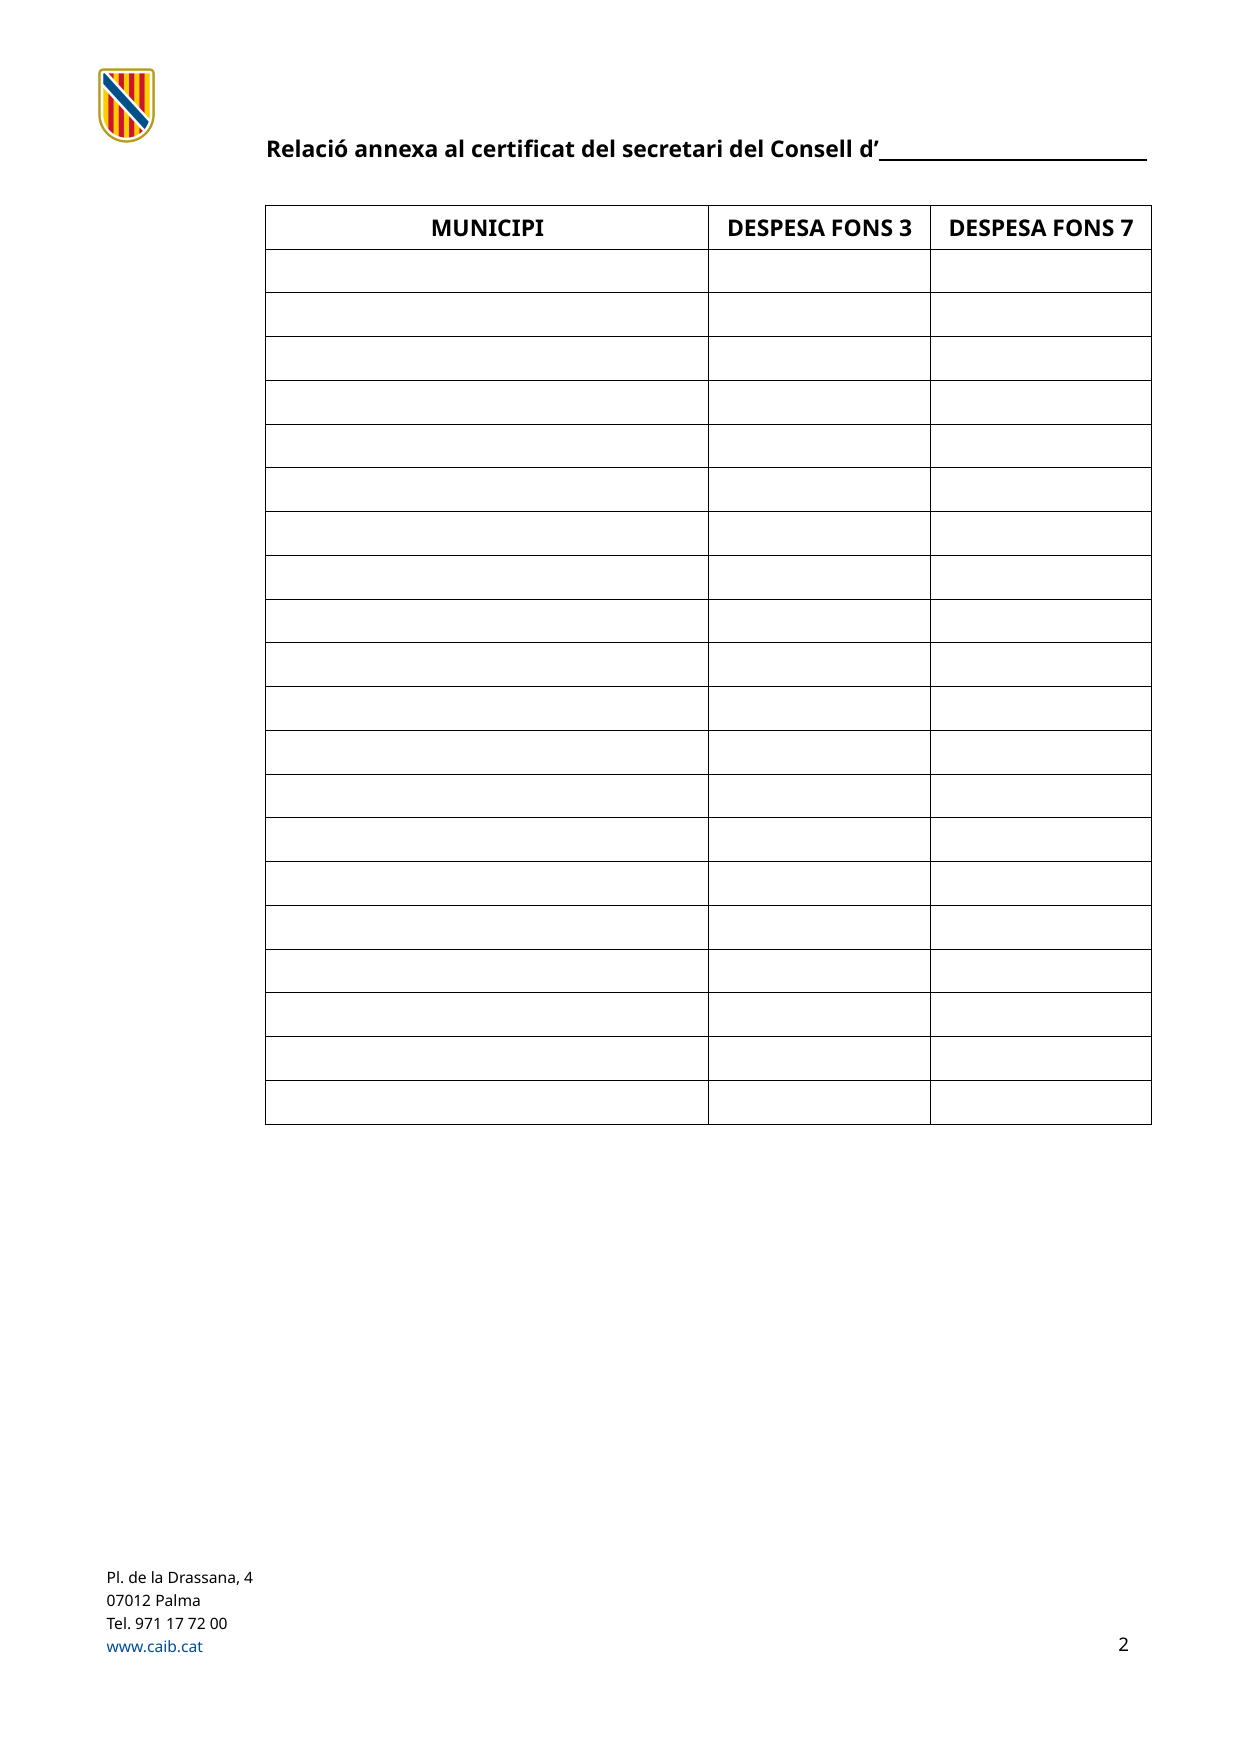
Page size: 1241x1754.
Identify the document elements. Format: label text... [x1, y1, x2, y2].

table_cell [931, 643, 1151, 686]
table_cell [266, 512, 708, 555]
table_cell [931, 1081, 1151, 1123]
table_cell [709, 906, 930, 948]
table_cell [709, 993, 930, 1036]
table_cell [709, 556, 930, 598]
table_cell [931, 556, 1151, 598]
table_cell [931, 906, 1151, 948]
table_cell [709, 468, 930, 511]
table_cell [709, 425, 930, 467]
table_cell [709, 950, 930, 992]
table_cell [709, 337, 930, 380]
table_cell [266, 1037, 708, 1080]
table_cell [931, 862, 1151, 905]
table_cell [931, 993, 1151, 1036]
table_cell [266, 906, 708, 948]
table_cell [931, 687, 1151, 730]
table_cell [709, 862, 930, 905]
table_cell [931, 818, 1151, 861]
table_cell [709, 600, 930, 642]
table_cell [931, 293, 1151, 336]
table_cell [709, 775, 930, 817]
table_cell [266, 950, 708, 992]
table_cell [931, 950, 1151, 992]
table_cell [931, 512, 1151, 555]
table_cell [931, 250, 1151, 292]
table_header DESPESA FONS 3 [709, 206, 930, 248]
table_cell [266, 250, 708, 292]
table_cell [931, 600, 1151, 642]
table_header DESPESA FONS 7 [931, 206, 1151, 248]
table_cell [266, 687, 708, 730]
table_cell [266, 468, 708, 511]
table_cell [709, 687, 930, 730]
table_cell [709, 818, 930, 861]
table_cell [709, 512, 930, 555]
table_cell [266, 818, 708, 861]
table_cell [266, 600, 708, 642]
table_cell [709, 293, 930, 336]
table_cell [709, 250, 930, 292]
table_cell [266, 337, 708, 380]
table_cell [266, 425, 708, 467]
table_cell [266, 381, 708, 423]
table_cell [931, 381, 1151, 423]
table_cell [266, 643, 708, 686]
table_cell [709, 1037, 930, 1080]
text Relació annexa al certificat del secretari del Consell d’ [266, 133, 1152, 164]
table_cell [931, 731, 1151, 773]
table_cell [266, 293, 708, 336]
table_header MUNICIPI [266, 206, 708, 248]
table_cell [266, 775, 708, 817]
table_cell [709, 643, 930, 686]
table_cell [931, 1037, 1151, 1080]
table_cell [709, 1081, 930, 1123]
table_cell [266, 731, 708, 773]
table_cell [709, 381, 930, 423]
table_cell [266, 1081, 708, 1123]
table_cell [266, 993, 708, 1036]
table_cell [931, 775, 1151, 817]
table_cell [931, 337, 1151, 380]
table_cell [931, 468, 1151, 511]
picture [80, 40, 173, 171]
table_cell [709, 731, 930, 773]
table_cell [931, 425, 1151, 467]
table_cell [266, 556, 708, 598]
table_cell [266, 862, 708, 905]
